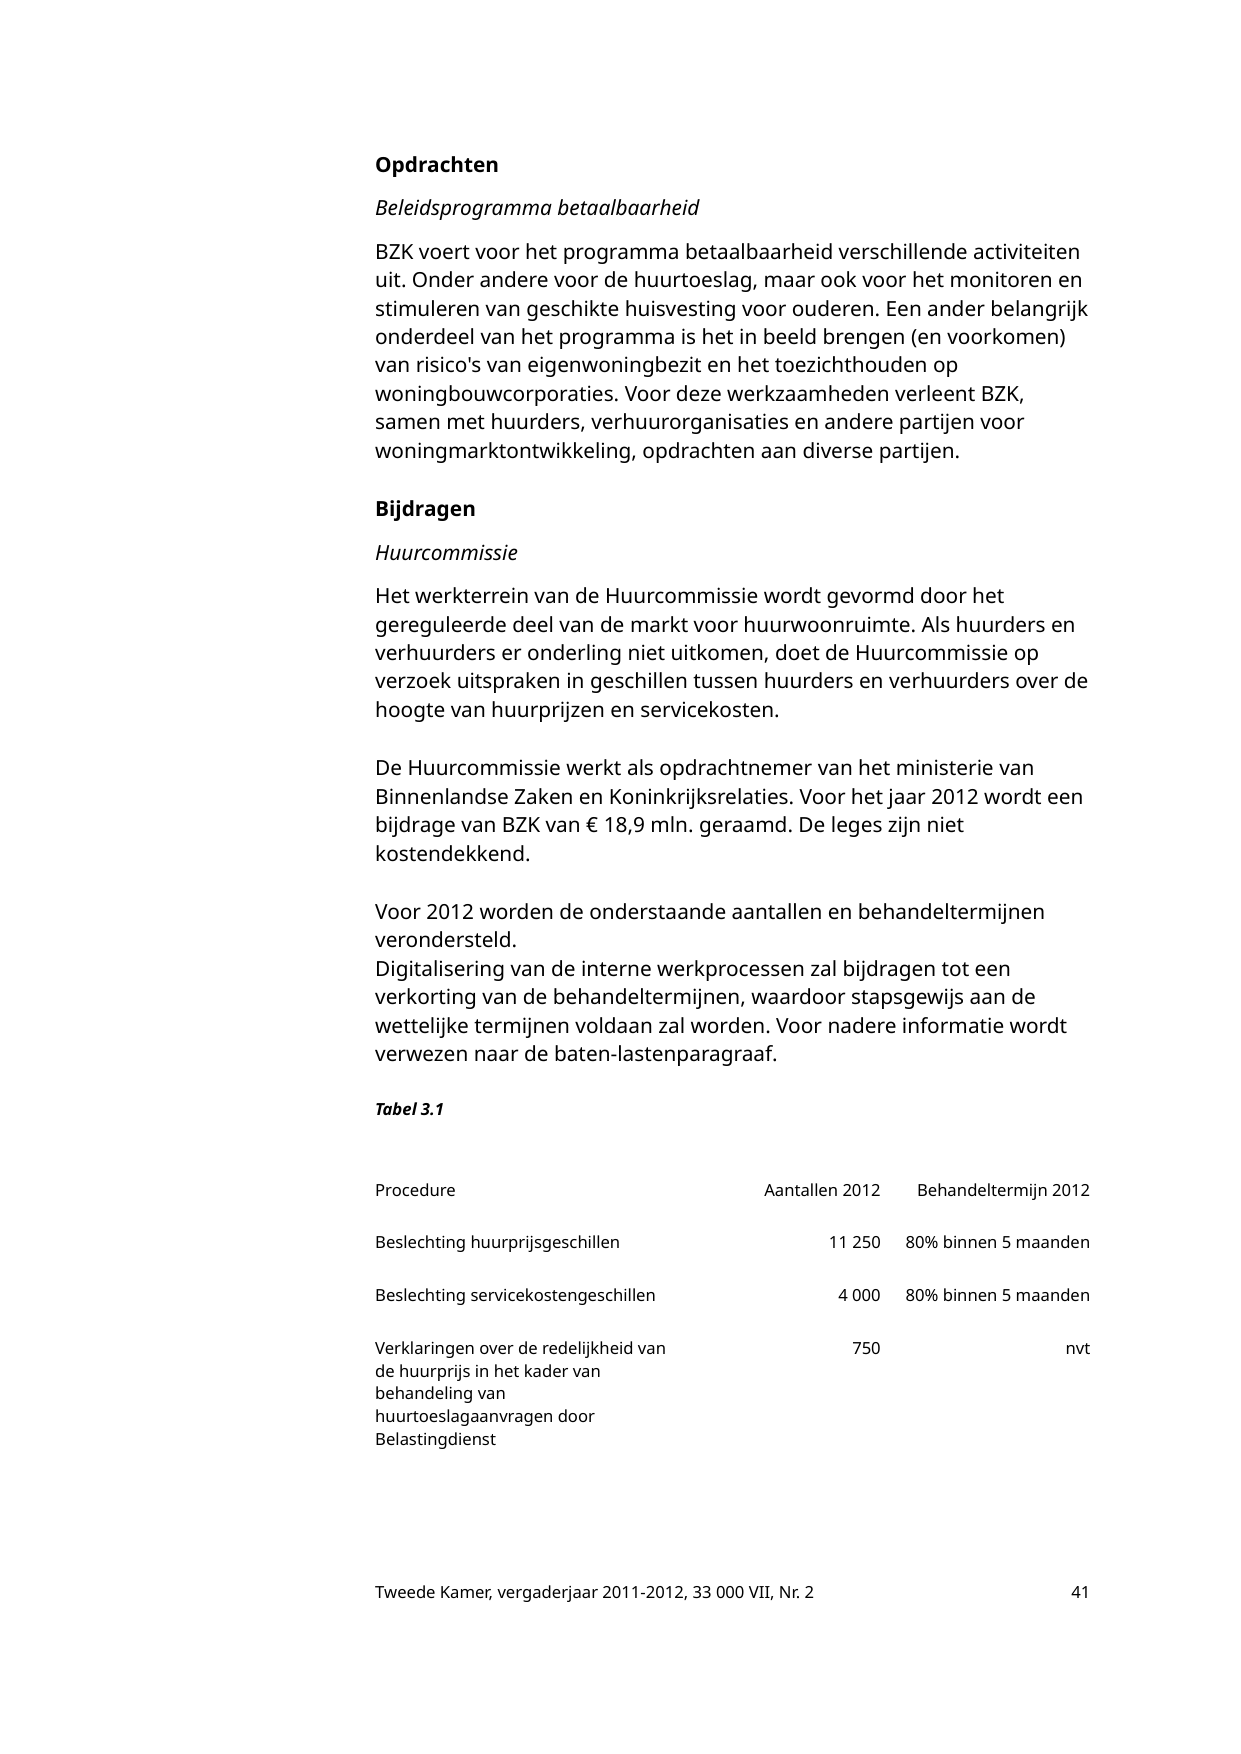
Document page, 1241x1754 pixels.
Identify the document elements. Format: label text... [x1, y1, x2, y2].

table_cell Beslechting huurprijsgeschillen [375, 1231, 671, 1284]
text De Huurcommissie werkt als opdrachtnemer van het ministerie van Binnenlandse Zaken en Koninkrijksrelaties. Voor het jaar 2012 wordt een bijdrage van BZK van € 18,9 mln. geraamd. De leges zijn niet kostendekkend. [375, 753, 1090, 867]
table_cell nvt [881, 1337, 1090, 1480]
table_header Procedure [375, 1179, 671, 1231]
table_cell 11 250 [671, 1231, 881, 1284]
table_header Aantallen 2012 [671, 1179, 881, 1231]
text Tabel 3.1 [375, 1098, 1090, 1121]
table_cell Beslechting servicekostengeschillen [375, 1284, 671, 1337]
text Het werkterrein van de Huurcommissie wordt gevormd door het gereguleerde deel van de markt voor huurwoonruimte. Als huurders en verhuurders er onderling niet uitkomen, doet de Huurcommissie op verzoek uitspraken in geschillen tussen huurders en verhuurders over de hoogte van huurprijzen en servicekosten. [375, 581, 1090, 723]
table_cell 80% binnen 5 maanden [881, 1231, 1090, 1284]
text Bijdragen [375, 494, 1090, 523]
text Voor 2012 worden de onderstaande aantallen en behandeltermijnen verondersteld. [375, 897, 1090, 954]
table_cell 4 000 [671, 1284, 881, 1337]
table_header Behandeltermijn 2012 [881, 1179, 1090, 1231]
text Digitalisering van de interne werkprocessen zal bijdragen tot een verkorting van de behandeltermijnen, waardoor stapsgewijs aan de wettelijke termijnen voldaan zal worden. Voor nadere informatie wordt verwezen naar de baten-lastenparagraaf. [375, 954, 1090, 1068]
table_cell Verklaringen over de redelijkheid van de huurprijs in het kader van behandeling van huurtoeslagaanvragen door Belastingdienst [375, 1337, 671, 1480]
text Huurcommissie [375, 538, 1090, 566]
table_cell 80% binnen 5 maanden [881, 1284, 1090, 1337]
text Opdrachten [375, 150, 1090, 178]
table_cell 750 [671, 1337, 881, 1480]
text Beleidsprogramma betaalbaarheid [375, 193, 1090, 222]
text BZK voert voor het programma betaalbaarheid verschillende activiteiten uit. Onder andere voor de huurtoeslag, maar ook voor het monitoren en stimuleren van geschikte huisvesting voor ouderen. Een ander belangrijk onderdeel van het programma is het in beeld brengen (en voorkomen) van risico's van eigenwoningbezit en het toezichthouden op woningbouwcorporaties. Voor deze werkzaamheden verleent BZK, samen met huurders, verhuurorganisaties en andere partijen voor woningmarktontwikkeling, opdrachten aan diverse partijen. [375, 237, 1090, 464]
